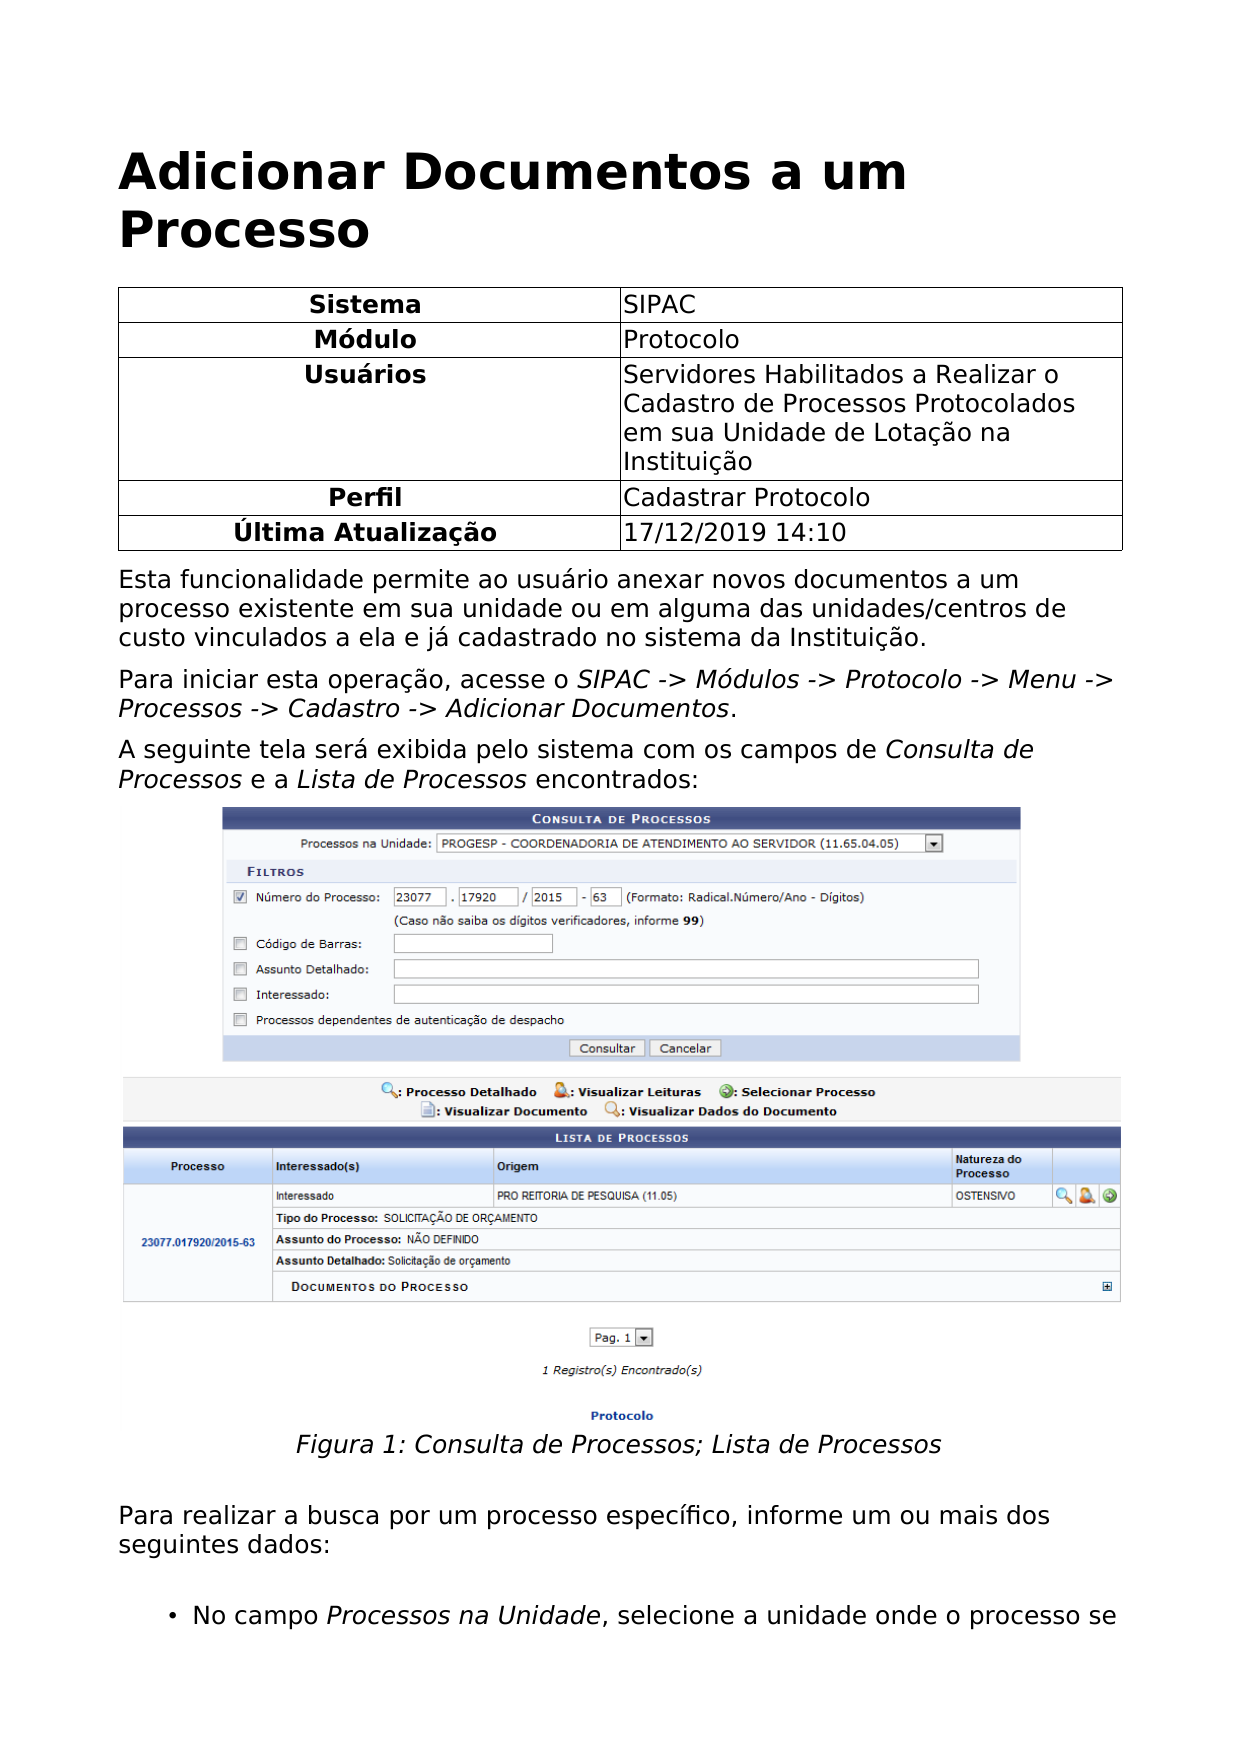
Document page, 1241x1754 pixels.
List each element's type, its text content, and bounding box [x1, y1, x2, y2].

text Esta funcionalidade permite ao usuário anexar novos documentos a um processo existente em sua unidade ou em alguma das unidades/centros de custo vinculados a ela e já cadastrado no sistema da Instituição. [118, 565, 1122, 652]
table_cell Cadastrar Protocolo [621, 481, 1122, 515]
text Para realizar a busca por um processo específico, informe um ou mais dos seguintes dados: [118, 1501, 1122, 1559]
text Figura 1: Consulta de Processos; Lista de Processos [118, 1431, 1122, 1459]
list No campo Processos na Unidade, selecione a unidade onde o processo se [177, 1602, 1122, 1631]
table_cell Módulo [119, 323, 620, 357]
table_header Sistema [119, 288, 620, 322]
subtitle Adicionar Documentos a um Processo [118, 143, 1122, 259]
table_cell Servidores Habilitados a Realizar o Cadastro de Processos Protocolados em sua Unidade de Lotação na Instituição [621, 358, 1122, 480]
table_cell 17/12/2019 14:10 [621, 516, 1122, 550]
text A seguinte tela será exibida pelo sistema com os campos de Consulta de Processos e a Lista de Processos encontrados: [118, 736, 1122, 794]
table_cell Perfil [119, 481, 620, 515]
table_cell Usuários [119, 358, 620, 480]
text Para iniciar esta operação, acesse o SIPAC -> Módulos -> Protocolo -> Menu -> Processos -> Cadastro -> Adicionar Documentos. [118, 665, 1122, 723]
picture [118, 806, 1123, 1431]
table_cell Última Atualização [119, 516, 620, 550]
table_cell Protocolo [621, 323, 1122, 357]
table_header SIPAC [621, 288, 1122, 322]
